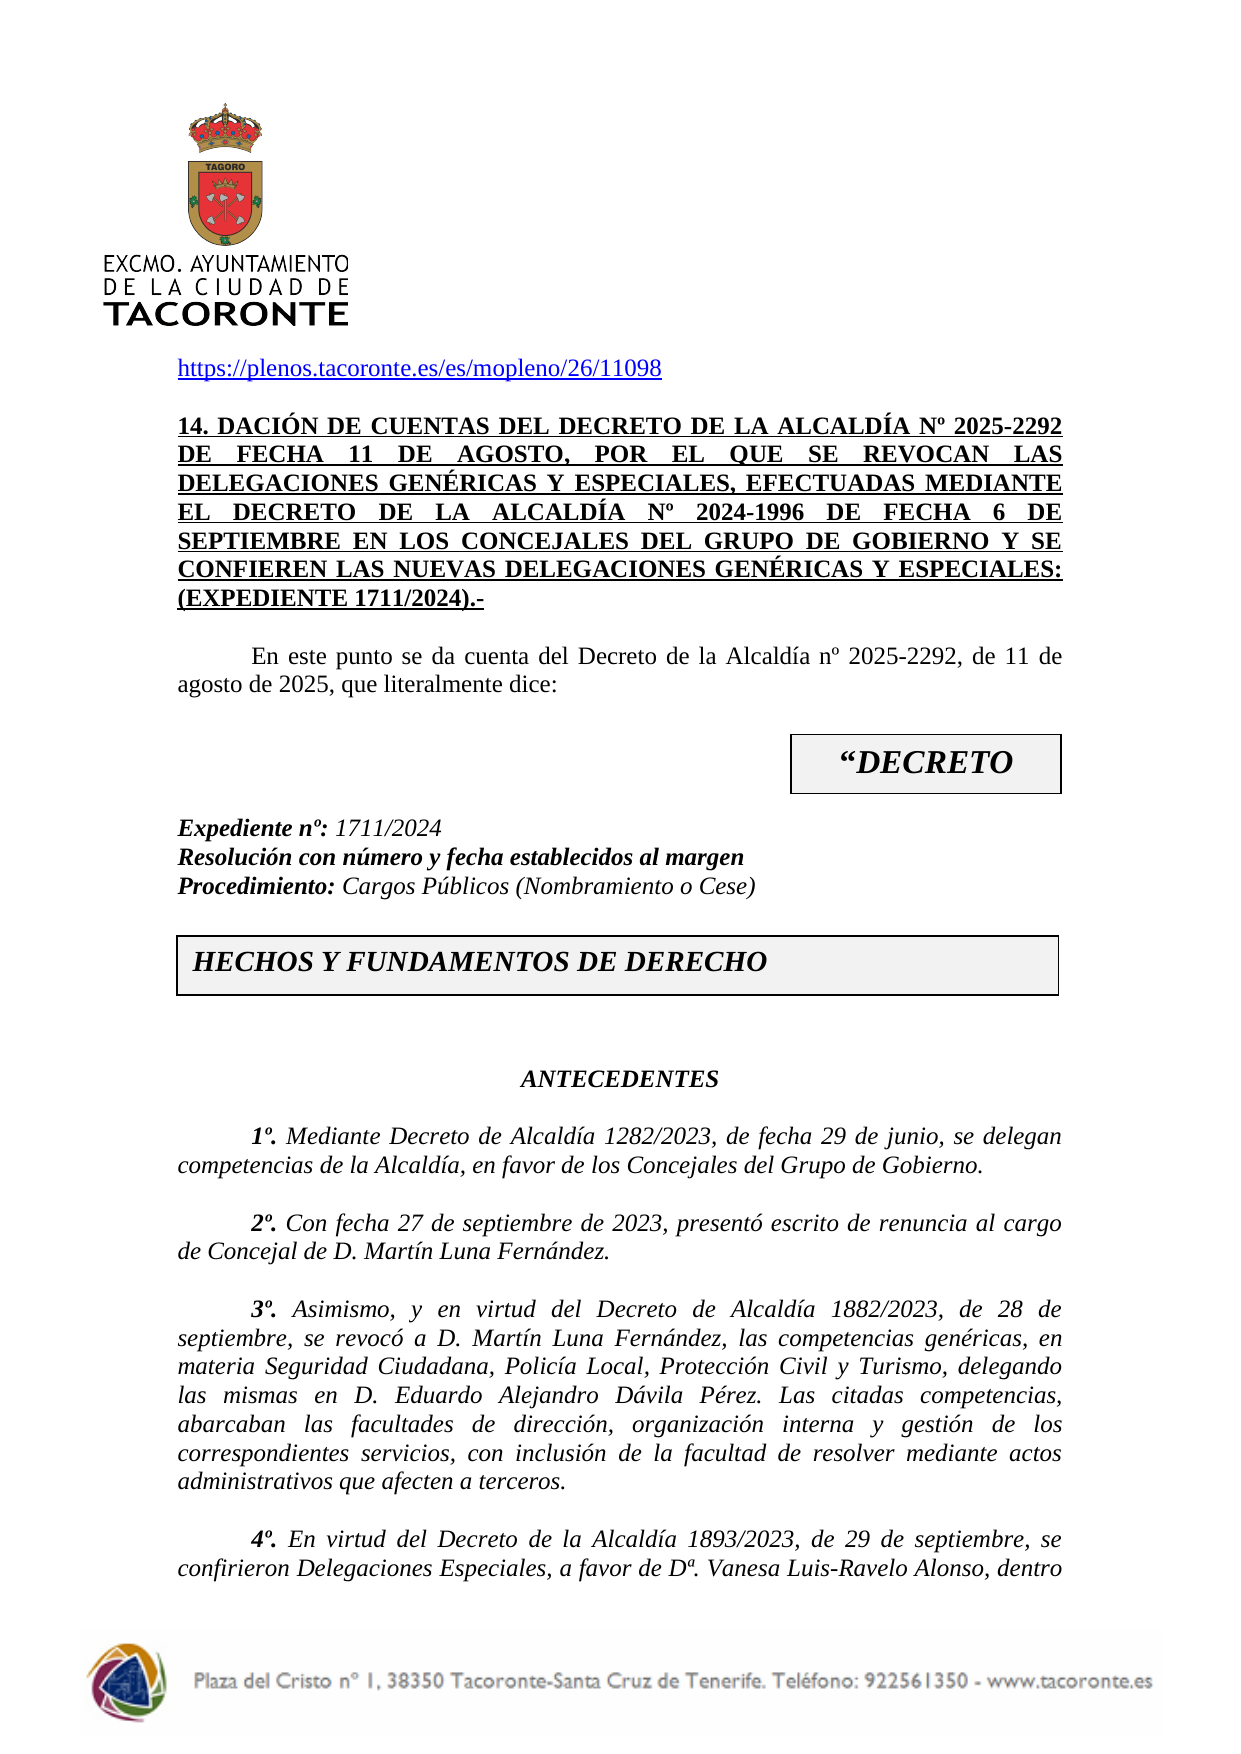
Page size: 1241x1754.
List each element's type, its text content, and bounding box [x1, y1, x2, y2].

text DELEGACIONES GENÉRICAS Y ESPECIALES, EFECTUADAS MEDIANTE [177, 465, 1063, 493]
text “DECRETO [806, 742, 1046, 780]
text 1º. Mediante Decreto de Alcaldía 1282/2023, de fecha 29 de junio, se delegan competencias de la Alcaldía, en favor de los Concejales del Grupo de Gobierno. [177, 1121, 1063, 1179]
picture [103, 103, 348, 326]
text Resolución con número y fecha establecidos al margen [177, 842, 1063, 871]
text 2º. Con fecha 27 de septiembre de 2023, presentó escrito de renuncia al cargo de Concejal de D. Martín Luna Fernández. [177, 1208, 1063, 1265]
text 4º. En virtud del Decreto de la Alcaldía 1893/2023, de 29 de septiembre, se confirieron Delegaciones Especiales, a favor de Dª. Vanesa Luis-Ravelo Alonso, dentro [177, 1524, 1063, 1581]
text Procedimiento: Cargos Públicos (Nombramiento o Cese) [177, 871, 1063, 899]
text 14. DACIÓN DE CUENTAS DEL DECRETO DE LA ALCALDÍA Nº 2025-2292 [177, 411, 1063, 436]
text SEPTIEMBRE EN LOS CONCEJALES DEL GRUPO DE GOBIERNO Y SE [177, 523, 1063, 551]
text 3º. Asimismo, y en virtud del Decreto de Alcaldía 1882/2023, de 28 de septiembre, se revocó a D. Martín Luna Fernández, las competencias genéricas, en materia Seguridad Ciudadana, Policía Local, Protección Civil y Turismo, delegando las mismas en D. Eduardo Alejandro Dávila Pérez. Las citadas competencias, abarcaban las facultades de dirección, organización interna y gestión de los correspondientes servicios, con inclusión de la facultad de resolver mediante actos administrativos que afecten a terceros. [177, 1294, 1063, 1495]
text EL DECRETO DE LA ALCALDÍA Nº 2024-1996 DE FECHA 6 DE [177, 494, 1063, 522]
text En este punto se da cuenta del Decreto de la Alcaldía nº 2025-2292, de 11 de agosto de 2025, que literalmente dice: [177, 641, 1063, 698]
text Expediente nº: 1711/2024 [177, 813, 1063, 842]
picture [80, 1630, 1163, 1737]
text https://plenos.tacoronte.es/es/mopleno/26/11098 [177, 353, 1063, 382]
text CONFIEREN LAS NUEVAS DELEGACIONES GENÉRICAS Y ESPECIALES: [177, 552, 1063, 579]
text DE FECHA 11 DE AGOSTO, POR EL QUE SE REVOCAN LAS [177, 437, 1063, 464]
text HECHOS Y FUNDAMENTOS DE DERECHO [192, 944, 872, 977]
text (EXPEDIENTE 1711/2024).- [177, 580, 1063, 612]
text ANTECEDENTES [177, 1064, 1063, 1093]
